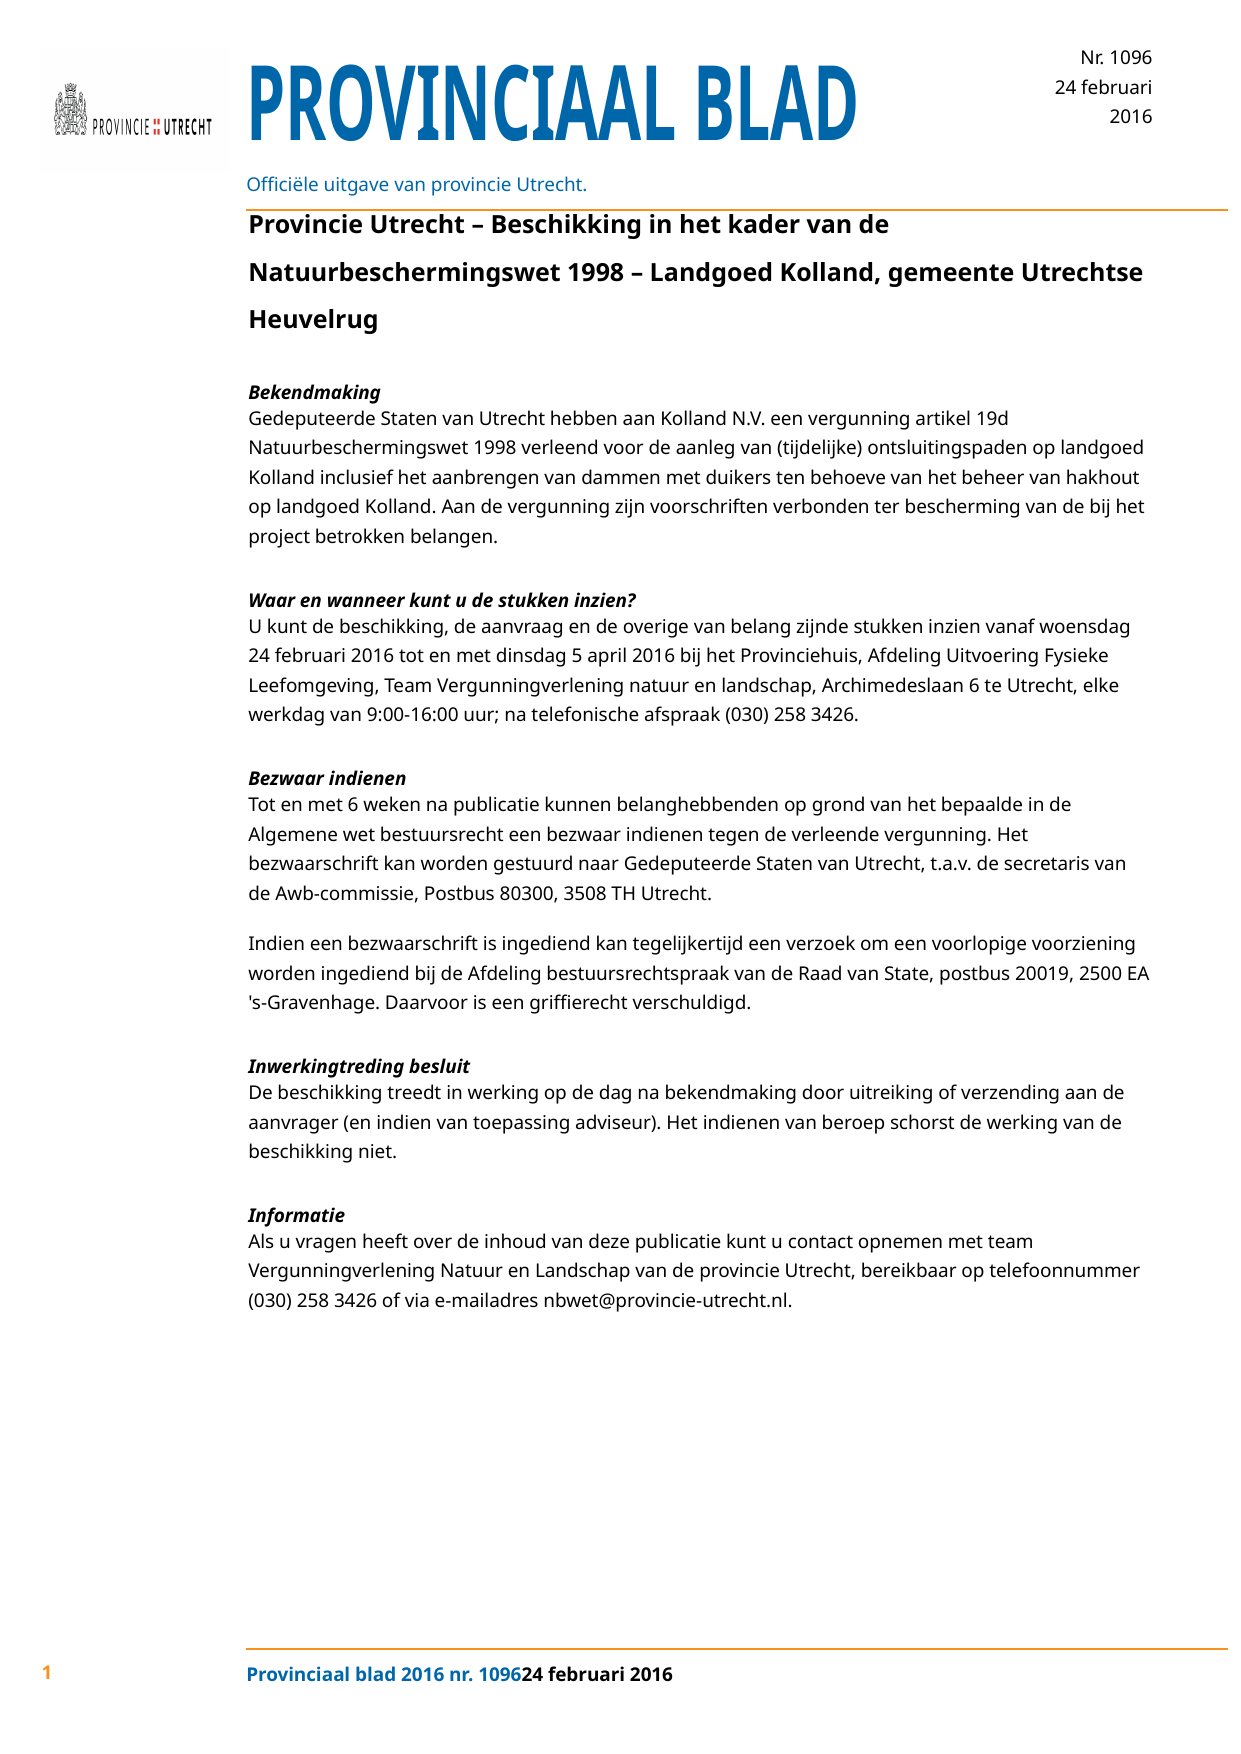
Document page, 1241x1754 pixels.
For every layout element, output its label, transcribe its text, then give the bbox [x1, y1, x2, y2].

text De beschikking treedt in werking op de dag na bekendmaking door uitreiking of verzending aan de aanvrager (en indien van toepassing adviseur). Het indienen van beroep schorst de werking van de beschikking niet. [248, 1079, 1152, 1164]
text Provincie Utrecht – Beschikking in het kader van de Natuurbeschermingswet 1998 – Landgoed Kolland, gemeente Utrechtse Heuvelrug [248, 211, 1152, 336]
picture [41, 47, 231, 172]
text Inwerkingtreding besluit [248, 1053, 1152, 1079]
text Bekendmaking [248, 379, 1152, 405]
text U kunt de beschikking, de aanvraag en de overige van belang zijnde stukken inzien vanaf woensdag 24 februari 2016 tot en met dinsdag 5 april 2016 bij het Provinciehuis, Afdeling Uitvoering Fysieke Leefomgeving, Team Vergunningverlening natuur en landschap, Archimedeslaan 6 te Utrecht, elke werkdag van 9:00-16:00 uur; na telefonische afspraak (030) 258 3426. [248, 613, 1152, 727]
text Als u vragen heeft over de inhoud van deze publicatie kunt u contact opnemen met team Vergunningverlening Natuur en Landschap van de provincie Utrecht, bereikbaar op telefoonnummer (030) 258 3426 of via e-mailadres nbwet@provincie-utrecht.nl. [248, 1228, 1152, 1313]
text Bezwaar indienen [248, 766, 1152, 791]
text Gedeputeerde Staten van Utrecht hebben aan Kolland N.V. een vergunning artikel 19d Natuurbeschermingswet 1998 verleend voor de aanleg van (tijdelijke) ontsluitingspaden op landgoed Kolland inclusief het aanbrengen van dammen met duikers ten behoeve van het beheer van hakhout op landgoed Kolland. Aan de vergunning zijn voorschriften verbonden ter bescherming van de bij het project betrokken belangen. [248, 405, 1152, 549]
text Indien een bezwaarschrift is ingediend kan tegelijkertijd een verzoek om een voorlopige voorziening worden ingediend bij de Afdeling bestuursrechtspraak van de Raad van State, postbus 20019, 2500 EA 's-Gravenhage. Daarvoor is een griffierecht verschuldigd. [248, 930, 1152, 1015]
text Tot en met 6 weken na publicatie kunnen belanghebbenden op grond van het bepaalde in de Algemene wet bestuursrecht een bezwaar indienen tegen de verleende vergunning. Het bezwaarschrift kan worden gestuurd naar Gedeputeerde Staten van Utrecht, t.a.v. de secretaris van de Awb-commissie, Postbus 80300, 3508 TH Utrecht. [248, 791, 1152, 906]
text Informatie [248, 1202, 1152, 1228]
text Waar en wanneer kunt u de stukken inzien? [248, 587, 1152, 613]
